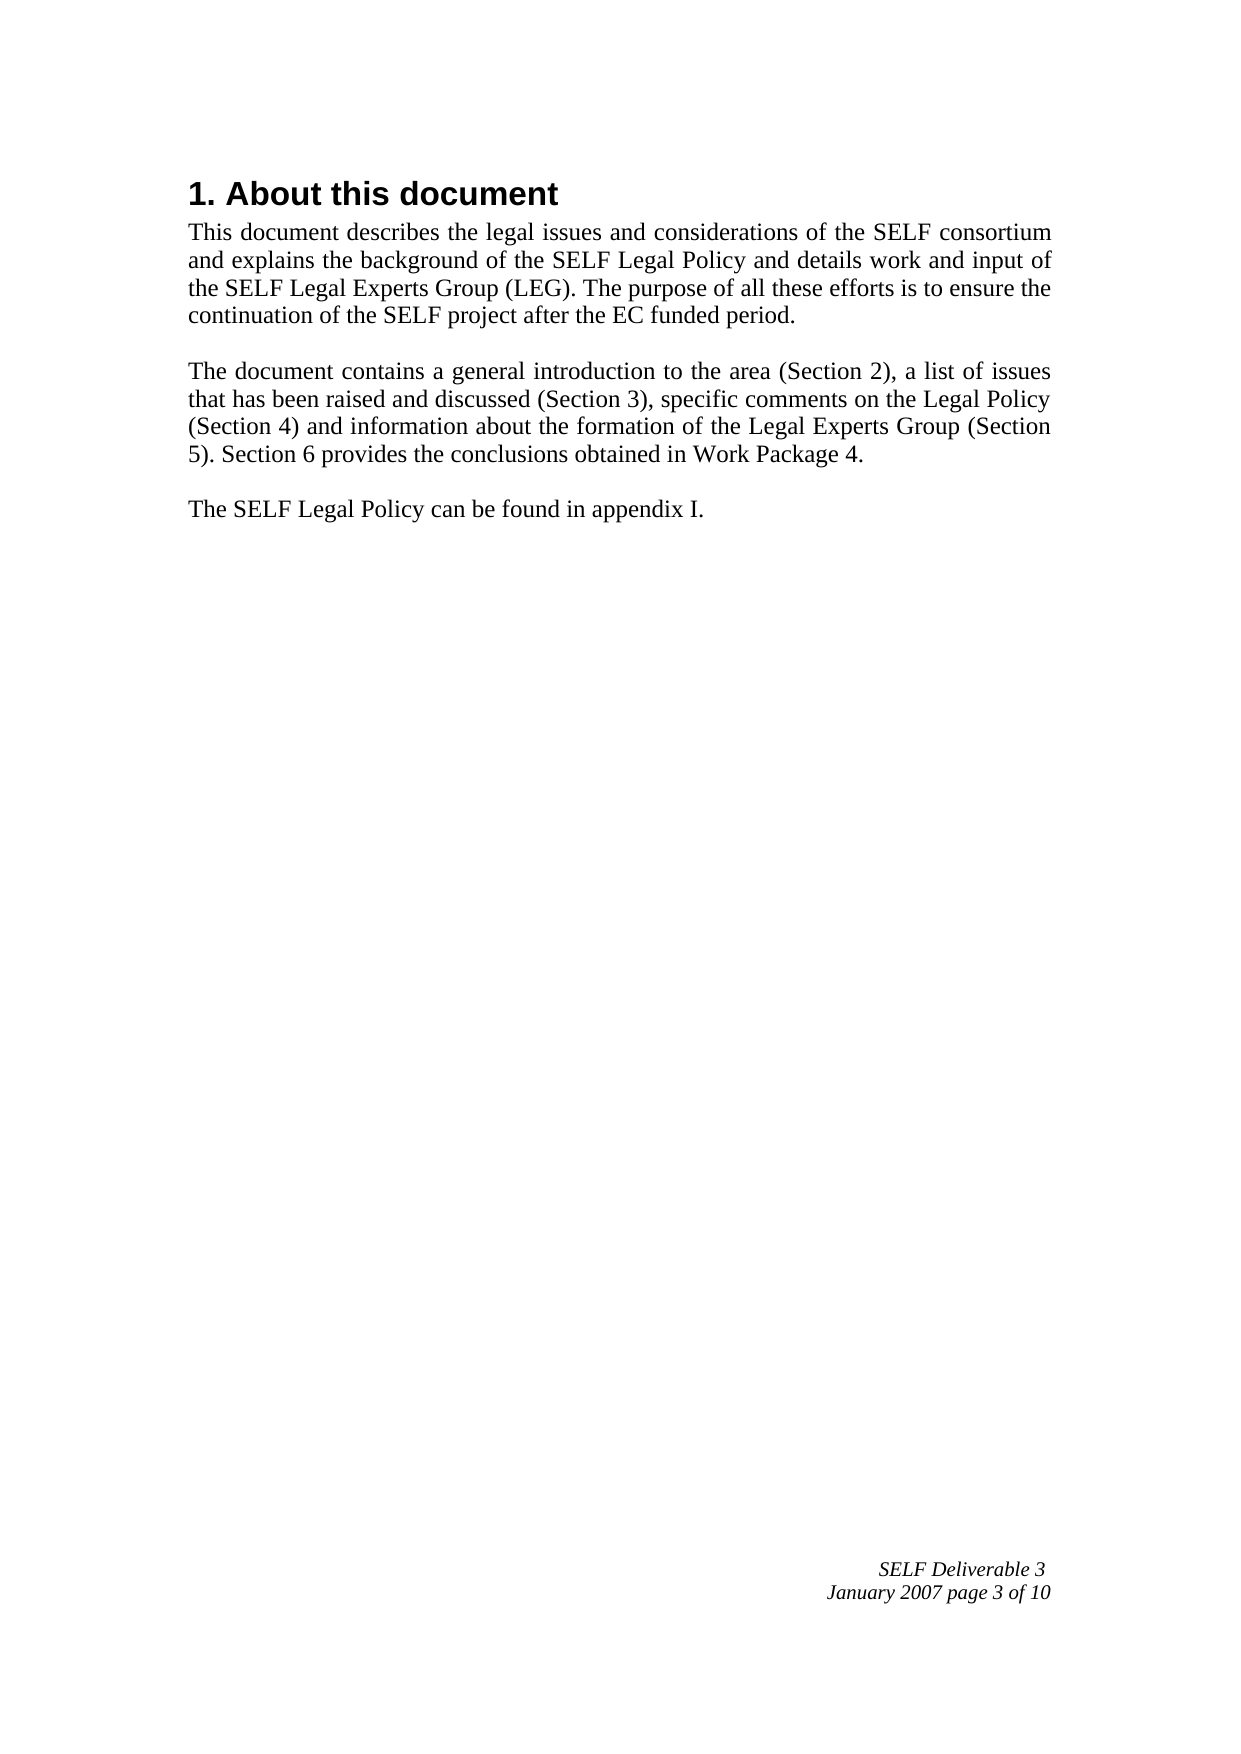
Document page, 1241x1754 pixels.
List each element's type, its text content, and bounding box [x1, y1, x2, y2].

text The SELF Legal Policy can be found in appendix I. [188, 496, 1052, 523]
text The document contains a general introduction to the area (Section 2), a list of issues that has been raised and discussed (Section 3), specific comments on the Legal Policy (Section 4) and information about the formation of the Legal Experts Group (Section 5). Section 6 provides the conclusions obtained in Work Package 4. [188, 357, 1052, 468]
text This document describes the legal issues and considerations of the SELF consortium and explains the background of the SELF Legal Policy and details work and input of the SELF Legal Experts Group (LEG). The purpose of all these efforts is to ensure the continuation of the SELF project after the EC funded period. [188, 218, 1052, 329]
subtitle About this document [188, 175, 1052, 212]
